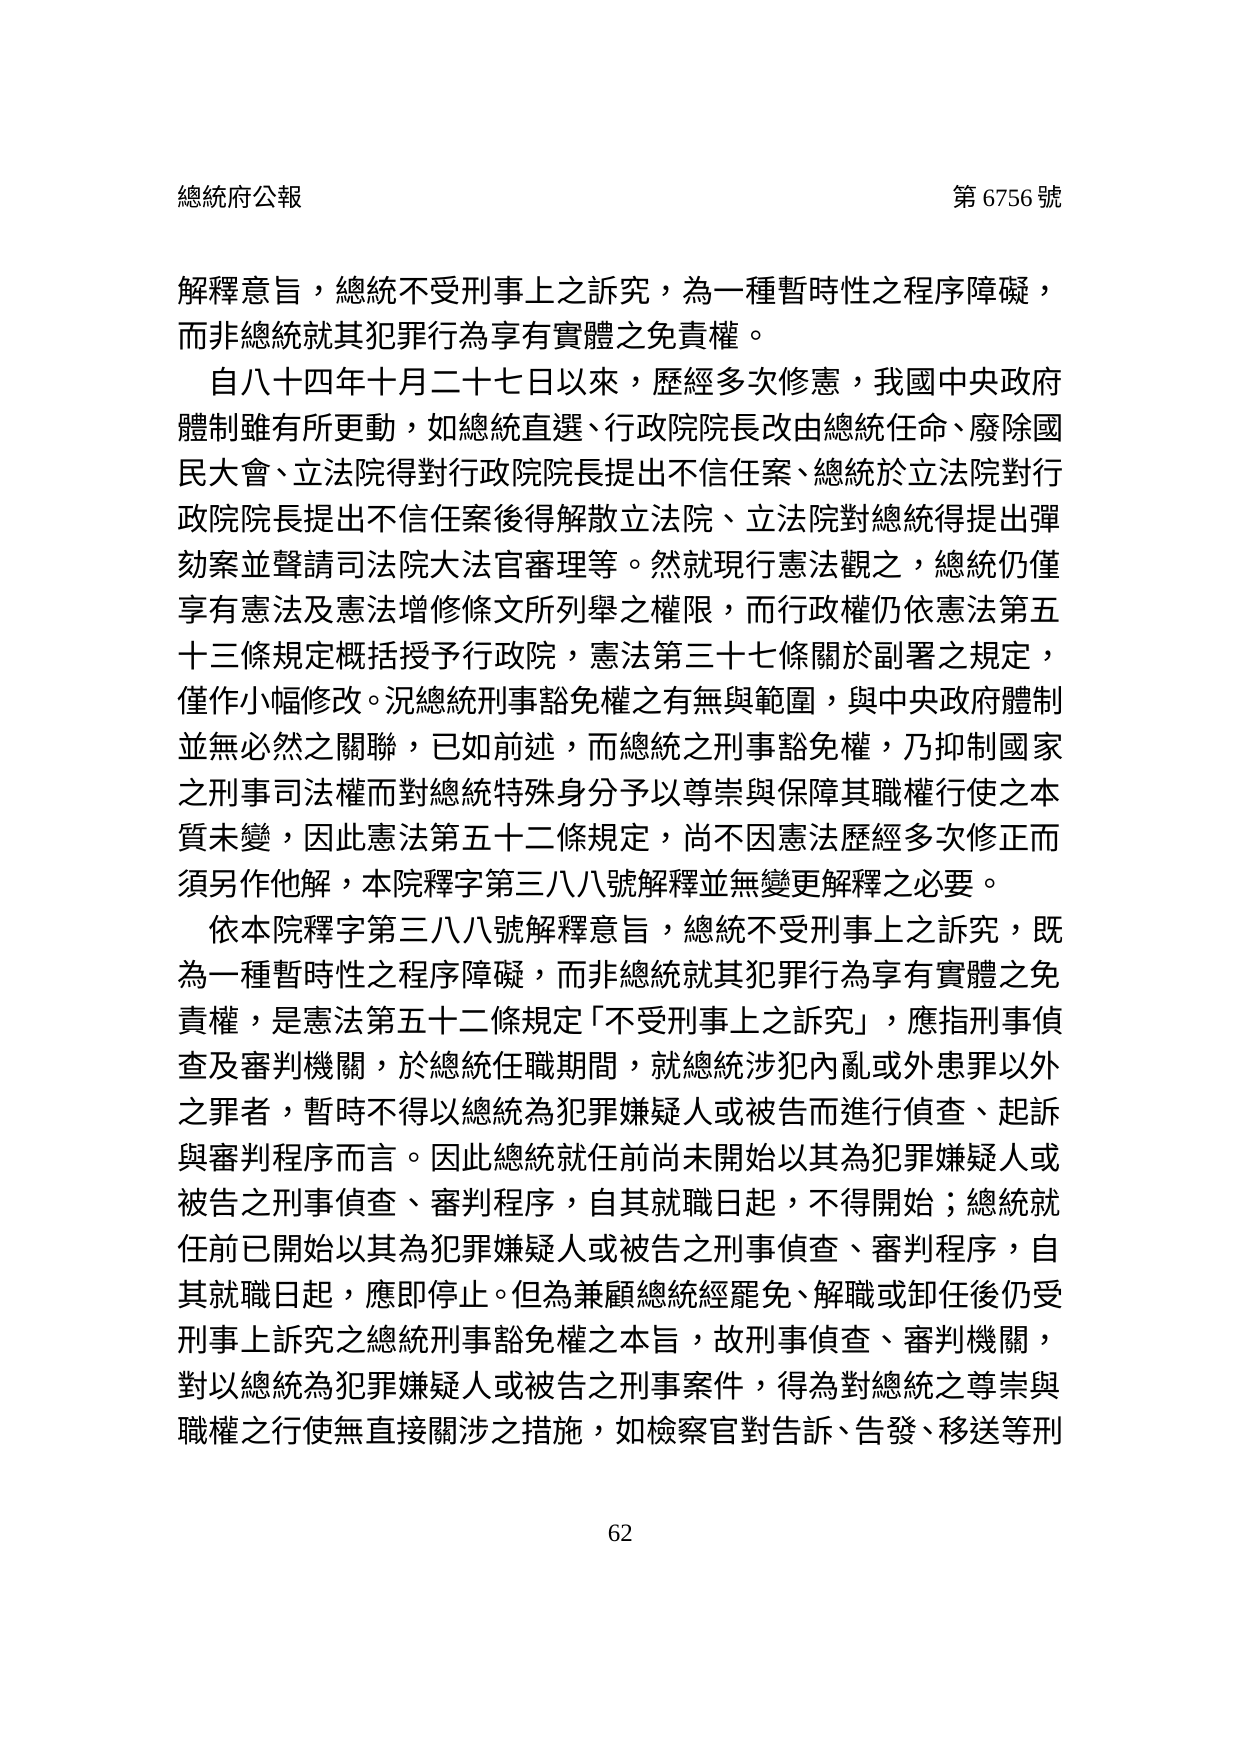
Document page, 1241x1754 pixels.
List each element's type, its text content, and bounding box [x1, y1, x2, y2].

text 自八十四年十月二十七日以來，歷經多次修憲，我國中央政府體制雖有所更動，如總統直選、行政院院長改由總統任命、廢除國民大會、立法院得對行政院院長提出不信任案、總統於立法院對行政院院長提出不信任案後得解散立法院、立法院對總統得提出彈劾案並聲請司法院大法官審理等。然就現行憲法觀之，總統仍僅享有憲法及憲法增修條文所列舉之權限，而行政權仍依憲法第五十三條規定概括授予行政院，憲法第三十七條關於副署之規定，僅作小幅修改。況總統刑事豁免權之有無與範圍，與中央政府體制並無必然之關聯，已如前述，而總統之刑事豁免權，乃抑制國家之刑事司法權而對總統特殊身分予以尊崇與保障其職權行使之本質未變，因此憲法第五十二條規定，尚不因憲法歷經多次修正而須另作他解，本院釋字第三八八號解釋並無變更解釋之必要。 [177, 357, 1063, 904]
text 依本院釋字第三八八號解釋意旨，總統不受刑事上之訴究，既為一種暫時性之程序障礙，而非總統就其犯罪行為享有實體之免責權，是憲法第五十二條規定「不受刑事上之訴究」，應指刑事偵查及審判機關，於總統任職期間，就總統涉犯內亂或外患罪以外之罪者，暫時不得以總統為犯罪嫌疑人或被告而進行偵查、起訴與審判程序而言。因此總統就任前尚未開始以其為犯罪嫌疑人或被告之刑事偵查、審判程序，自其就職日起，不得開始；總統就任前已開始以其為犯罪嫌疑人或被告之刑事偵查、審判程序，自其就職日起，應即停止。但為兼顧總統經罷免、解職或卸任後仍受刑事上訴究之總統刑事豁免權之本旨，故刑事偵查、審判機關，對以總統為犯罪嫌疑人或被告之刑事案件，得為對總統之尊崇與職權之行使無直接關涉之措施，如檢察官對告訴、告發、移送等刑事案件，及法院對自訴案件，得為案件之收受、登記等；總統就任前已開始以其為犯罪嫌疑人或被告之偵查程序，於其就職之日，應即停止；總統就任前以其為被告之刑事審判程序，於其就職之日，應為停止審判之裁定等，俟總統經罷免、解職或卸任之日起，始續行偵查、審判程序。 [177, 904, 1063, 1452]
text 中華民國八十四年十月二十七日公布之本院釋字第三八八號解釋文前段釋示：「憲法第五十二條規定，總統除犯內亂或外患罪外，非經罷免或解職，不受刑事上之訴究。此係憲法基於總統為國家元首，對內肩負統率全國陸海空軍等重要職責，對外代表中華民國之特殊身分所為之尊崇與保障。」該解釋理由書第一段載明：「憲法第五十二條規定，總統除犯內亂或外患罪外，非經罷免或解職，不受刑事上之訴究。此係憲法基於總統為國家元首，對內肩負統率全國陸海空軍、依法公布法律、任免文武官員等重要職責，對外代表中華民國之特殊身分所為之尊崇與保障。藉以確保其職權之行使，並維護政局之安定，以及對外關係之正常發展。惟此所謂總統不受刑事訴究之特權或豁免權，乃針對其職位而設，並非對其個人之保障，且亦非全無限制，如總統所犯為內亂或外患罪，仍須受刑事上之訴究；如所犯為內亂或外患罪以外之罪，僅發生暫時不能為刑事上訴追之問題，並非完全不適用刑法或相關法律之刑罰規定」，就憲法第五十二條之規範目的，與總統刑事豁免權之性質、保護對象及效力等，已作成有拘束力之解釋。依該解釋意旨，總統不受刑事上之訴究，為一種暫時性之程序障礙，而非總統就其犯罪行為享有實體之免責權。 [177, 266, 1063, 357]
